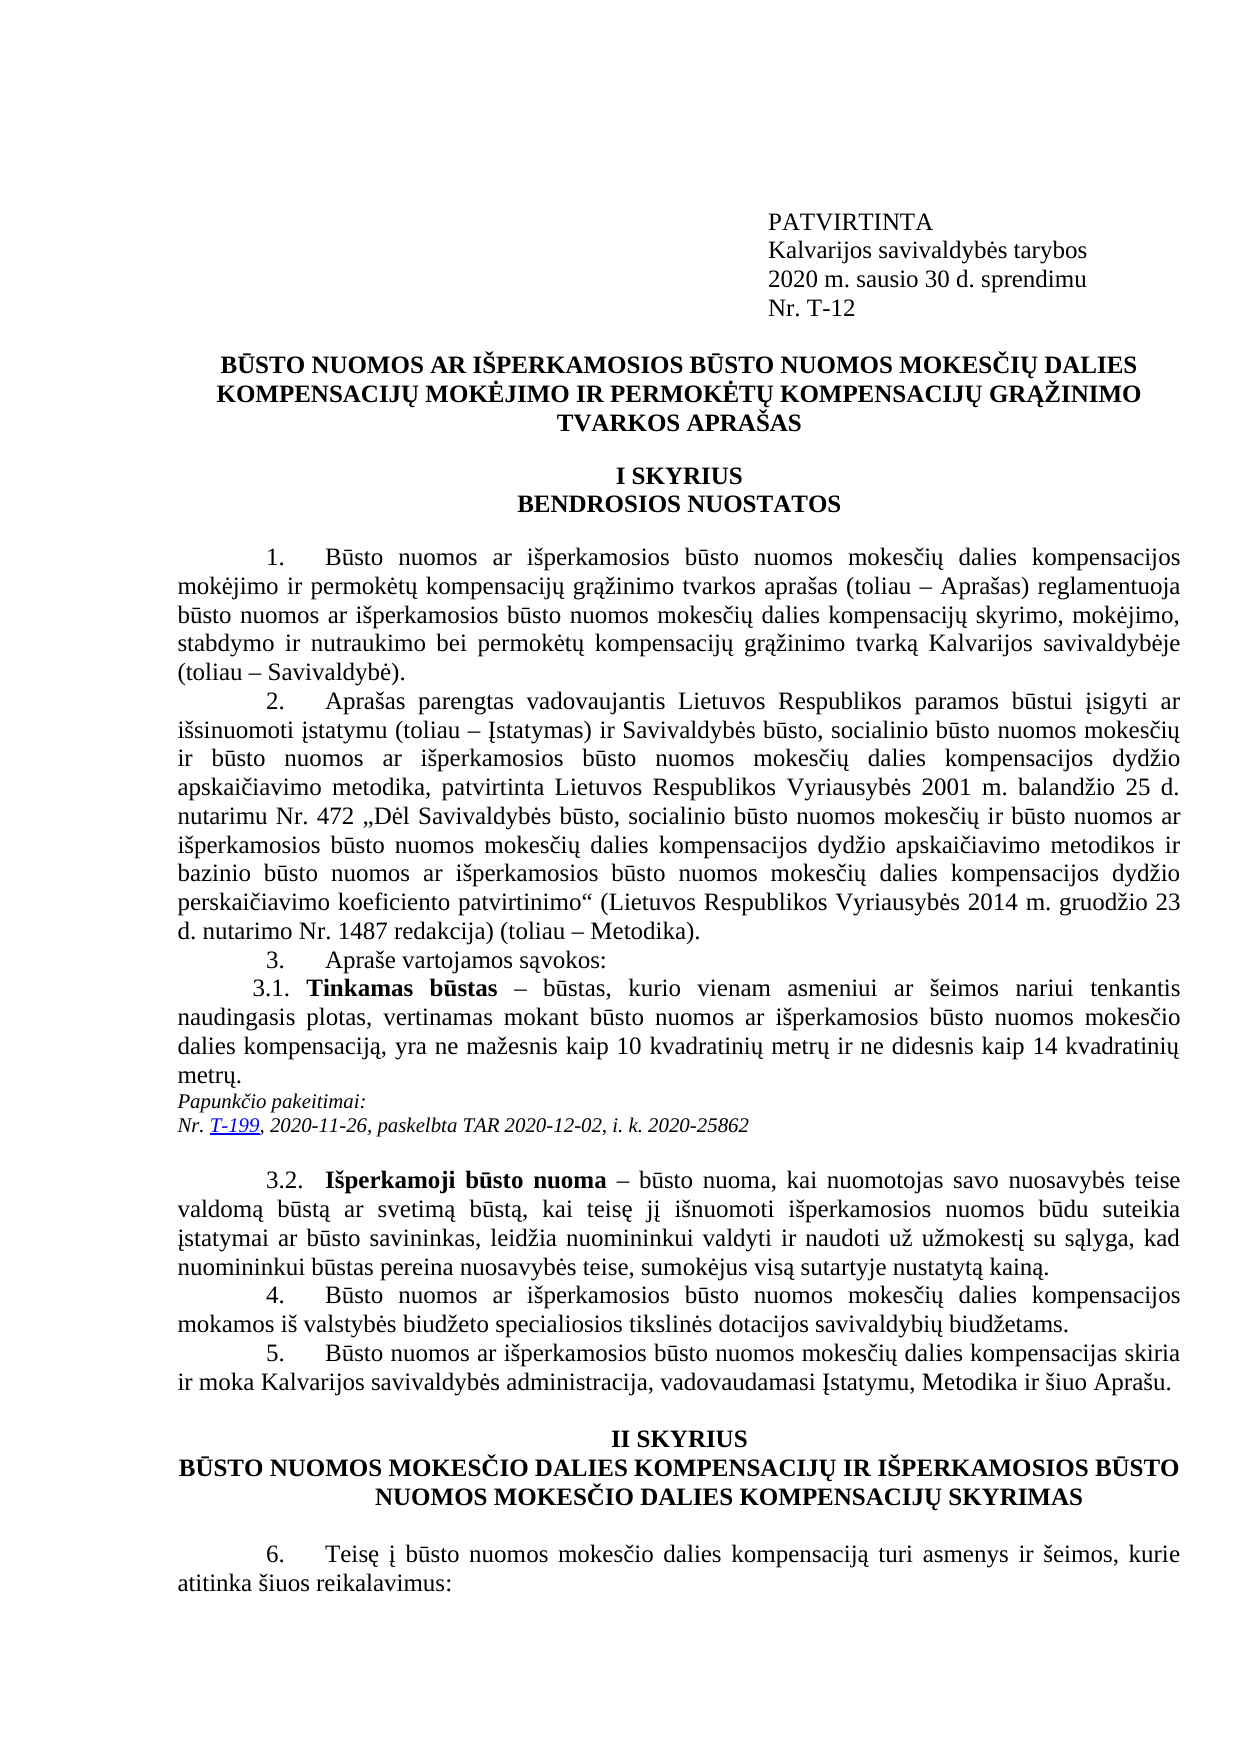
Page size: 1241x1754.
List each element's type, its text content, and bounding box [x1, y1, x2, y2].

text 2. Aprašas parengtas vadovaujantis Lietuvos Respublikos paramos būstui įsigyti ar išsinuomoti įstatymu (toliau – Įstatymas) ir Savivaldybės būsto, socialinio būsto nuomos mokesčių ir būsto nuomos ar išperkamosios būsto nuomos mokesčių dalies kompensacijos dydžio apskaičiavimo metodika, patvirtinta Lietuvos Respublikos Vyriausybės 2001 m. balandžio 25 d. nutarimu Nr. 472 „Dėl Savivaldybės būsto, socialinio būsto nuomos mokesčių ir būsto nuomos ar išperkamosios būsto nuomos mokesčių dalies kompensacijos dydžio apskaičiavimo metodikos ir bazinio būsto nuomos ar išperkamosios būsto nuomos mokesčių dalies kompensacijos dydžio perskaičiavimo koeficiento patvirtinimo“ (Lietuvos Respublikos Vyriausybės 2014 m. gruodžio 23 d. nutarimo Nr. 1487 redakcija) (toliau – Metodika). [177, 686, 1181, 945]
text I SKYRIUS [177, 461, 1181, 489]
text 3.1. Tinkamas būstas – būstas, kurio vienam asmeniui ar šeimos nariui tenkantis naudingasis plotas, vertinamas mokant būsto nuomos ar išperkamosios būsto nuomos mokesčio dalies kompensaciją, yra ne mažesnis kaip 10 kvadratinių metrų ir ne didesnis kaip 14 kvadratinių metrų. [177, 973, 1181, 1088]
text 2020 m. sausio 30 d. sprendimu [768, 264, 1181, 293]
text 4. Būsto nuomos ar išperkamosios būsto nuomos mokesčių dalies kompensacijos mokamos iš valstybės biudžeto specialiosios tikslinės dotacijos savivaldybių biudžetams. [177, 1280, 1181, 1338]
text 3. Apraše vartojamos sąvokos: [177, 945, 1181, 973]
text 6. Teisę į būsto nuomos mokesčio dalies kompensaciją turi asmenys ir šeimos, kurie atitinka šiuos reikalavimus: [177, 1539, 1181, 1597]
text Nr. T-199, 2020-11-26, paskelbta TAR 2020-12-02, i. k. 2020-25862 [177, 1113, 1181, 1137]
text BENDROSIOS NUOSTATOS [177, 489, 1181, 518]
text Nr. T-12 [768, 293, 1181, 322]
text Papunkčio pakeitimai: [177, 1088, 1181, 1113]
text II SKYRIUS [177, 1424, 1181, 1453]
text 5. Būsto nuomos ar išperkamosios būsto nuomos mokesčių dalies kompensacijas skiria ir moka Kalvarijos savivaldybės administracija, vadovaudamasi Įstatymu, Metodika ir šiuo Aprašu. [177, 1338, 1181, 1395]
text Kalvarijos savivaldybės tarybos [702, 235, 1181, 264]
text būsto nuomos ar išperkamosios būsto nuomos mokesčių dalies kompensacijŲ mokėjimo ir permokėtų kompensacijų grąžinimo tvarkos aprašas [177, 350, 1181, 437]
text BŪSTO NUOMOS MOKESČIO DALIES KOMPENSACIJŲ IR išperkamosios BŪSTO NUOMOS MOKESČIO DALIES KOMPENSACIJŲ SKYRIMAS [177, 1453, 1181, 1510]
text 1. Būsto nuomos ar išperkamosios būsto nuomos mokesčių dalies kompensacijos mokėjimo ir permokėtų kompensacijų grąžinimo tvarkos aprašas (toliau – Aprašas) reglamentuoja būsto nuomos ar išperkamosios būsto nuomos mokesčių dalies kompensacijų skyrimo, mokėjimo, stabdymo ir nutraukimo bei permokėtų kompensacijų grąžinimo tvarką Kalvarijos savivaldybėje (toliau – Savivaldybė). [177, 542, 1181, 686]
text PATVIRTINTA [177, 207, 1181, 235]
text 3.2. Išperkamoji būsto nuoma – būsto nuoma, kai nuomotojas savo nuosavybės teise valdomą būstą ar svetimą būstą, kai teisę jį išnuomoti išperkamosios nuomos būdu suteikia įstatymai ar būsto savininkas, leidžia nuomininkui valdyti ir naudoti už užmokestį su sąlyga, kad nuomininkui būstas pereina nuosavybės teise, sumokėjus visą sutartyje nustatytą kainą. [177, 1165, 1181, 1280]
